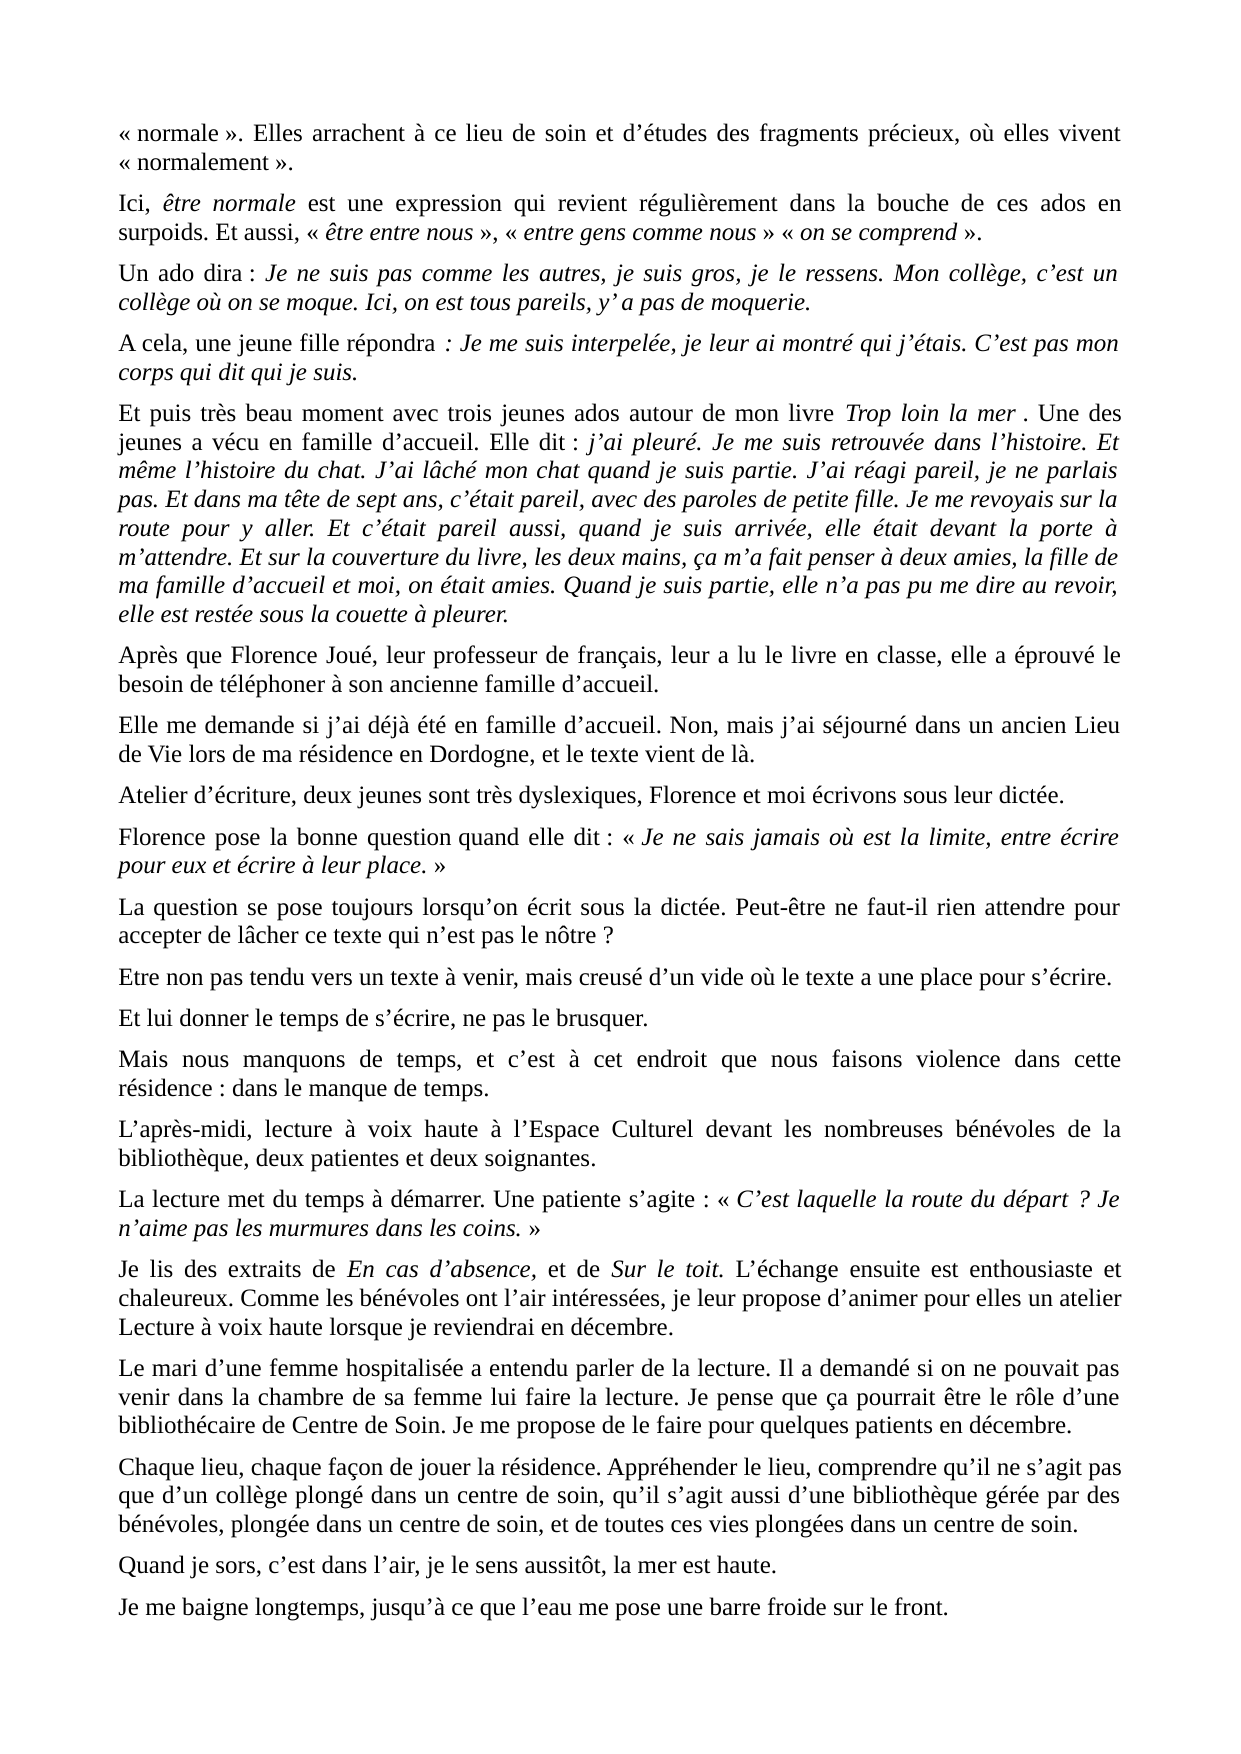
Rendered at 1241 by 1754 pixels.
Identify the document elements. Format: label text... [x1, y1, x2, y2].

text Un ado dira : Je ne suis pas comme les autres, je suis gros, je le ressens. Mon collège, c’est un collège où on se moque. Ici, on est tous pareils, y’ a pas de moquerie. [118, 258, 1122, 316]
text La lecture met du temps à démarrer. Une patiente s’agite : « C’est laquelle la route du départ ? Je n’aime pas les murmures dans les coins. » [118, 1184, 1122, 1242]
text Je lis des extraits de En cas d’absence, et de Sur le toit. L’échange ensuite est enthousiaste et chaleureux. Comme les bénévoles ont l’air intéressées, je leur propose d’animer pour elles un atelier Lecture à voix haute lorsque je reviendrai en décembre. [118, 1254, 1122, 1341]
text Mais nous manquons de temps, et c’est à cet endroit que nous faisons violence dans cette résidence : dans le manque de temps. [118, 1044, 1122, 1102]
text Etre non pas tendu vers un texte à venir, mais creusé d’un vide où le texte a une place pour s’écrire. [118, 962, 1122, 991]
text Je me baigne longtemps, jusqu’à ce que l’eau me pose une barre froide sur le front. [118, 1592, 1122, 1621]
text « normale ». Elles arrachent à ce lieu de soin et d’études des fragments précieux, où elles vivent « normalement ». [118, 118, 1122, 176]
text L’après-midi, lecture à voix haute à l’Espace Culturel devant les nombreuses bénévoles de la bibliothèque, deux patientes et deux soignantes. [118, 1114, 1122, 1172]
text Florence pose la bonne question quand elle dit : « Je ne sais jamais où est la limite, entre écrire pour eux et écrire à leur place. » [118, 822, 1122, 879]
text La question se pose toujours lorsqu’on écrit sous la dictée. Peut-être ne faut-il rien attendre pour accepter de lâcher ce texte qui n’est pas le nôtre ? [118, 892, 1122, 949]
text A cela, une jeune fille répondra : Je me suis interpelée, je leur ai montré qui j’étais. C’est pas mon corps qui dit qui je suis. [118, 328, 1122, 386]
text Et lui donner le temps de s’écrire, ne pas le brusquer. [118, 1003, 1122, 1032]
text Elle me demande si j’ai déjà été en famille d’accueil. Non, mais j’ai séjourné dans un ancien Lieu de Vie lors de ma résidence en Dordogne, et le texte vient de là. [118, 711, 1122, 768]
text Le mari d’une femme hospitalisée a entendu parler de la lecture. Il a demandé si on ne pouvait pas venir dans la chambre de sa femme lui faire la lecture. Je pense que ça pourrait être le rôle d’une bibliothécaire de Centre de Soin. Je me propose de le faire pour quelques patients en décembre. [118, 1353, 1122, 1439]
text Et puis très beau moment avec trois jeunes ados autour de mon livre Trop loin la mer . Une des jeunes a vécu en famille d’accueil. Elle dit : j’ai pleuré. Je me suis retrouvée dans l’histoire. Et même l’histoire du chat. J’ai lâché mon chat quand je suis partie. J’ai réagi pareil, je ne parlais pas. Et dans ma tête de sept ans, c’était pareil, avec des paroles de petite fille. Je me revoyais sur la route pour y aller. Et c’était pareil aussi, quand je suis arrivée, elle était devant la porte à m’attendre. Et sur la couverture du livre, les deux mains, ça m’a fait penser à deux amies, la fille de ma famille d’accueil et moi, on était amies. Quand je suis partie, elle n’a pas pu me dire au revoir, elle est restée sous la couette à pleurer. [118, 398, 1122, 628]
text Après que Florence Joué, leur professeur de français, leur a lu le livre en classe, elle a éprouvé le besoin de téléphoner à son ancienne famille d’accueil. [118, 641, 1122, 698]
text Quand je sors, c’est dans l’air, je le sens aussitôt, la mer est haute. [118, 1551, 1122, 1579]
text Ici, être normale est une expression qui revient régulièrement dans la bouche de ces ados en surpoids. Et aussi, « être entre nous », « entre gens comme nous » « on se comprend ». [118, 188, 1122, 246]
text Chaque lieu, chaque façon de jouer la résidence. Appréhender le lieu, comprendre qu’il ne s’agit pas que d’un collège plongé dans un centre de soin, qu’il s’agit aussi d’une bibliothèque gérée par des bénévoles, plongée dans un centre de soin, et de toutes ces vies plongées dans un centre de soin. [118, 1452, 1122, 1538]
text Atelier d’écriture, deux jeunes sont très dyslexiques, Florence et moi écrivons sous leur dictée. [118, 781, 1122, 809]
